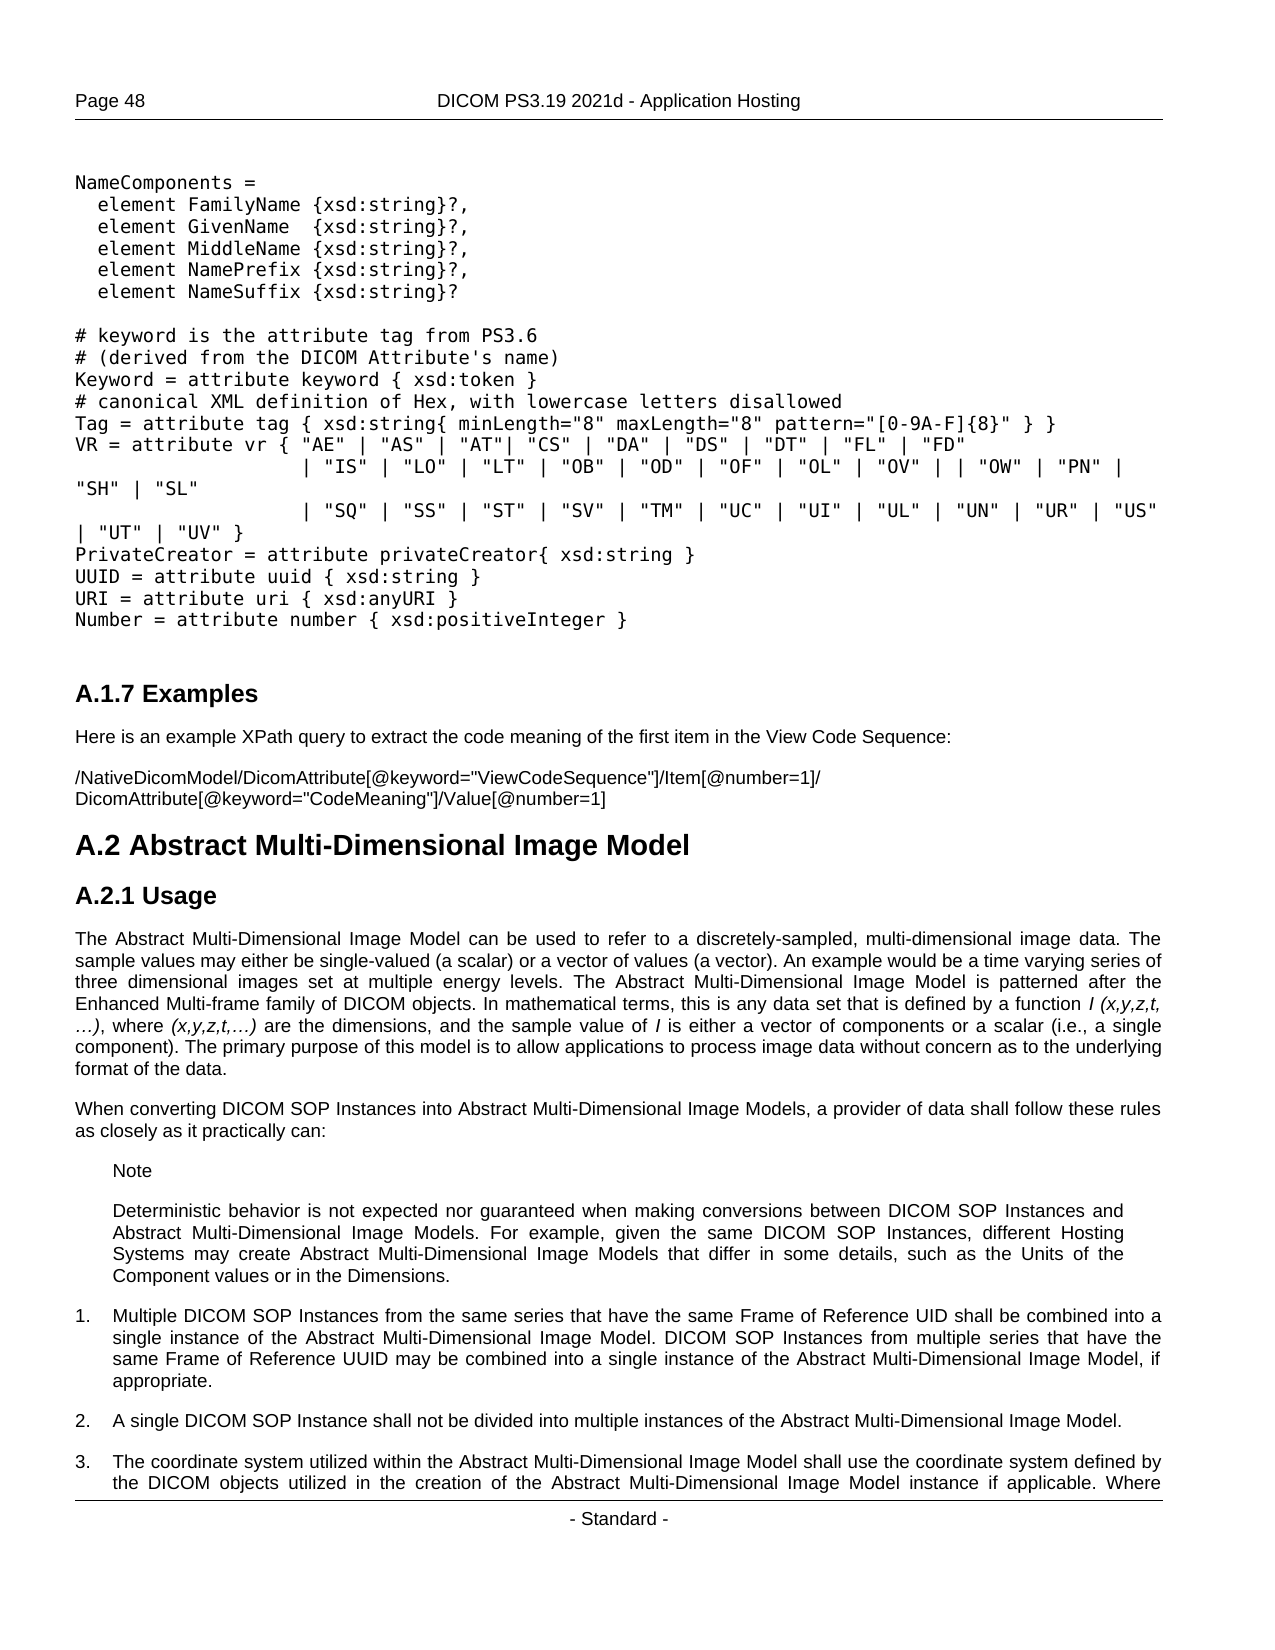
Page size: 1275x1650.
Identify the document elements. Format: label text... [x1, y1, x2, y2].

text Deterministic behavior is not expected nor guaranteed when making conversions between DICOM SOP Instances and Abstract Multi-Dimensional Image Models. For example, given the same DICOM SOP Instances, different Hosting Systems may create Abstract Multi-Dimensional Image Models that differ in some details, such as the Units of the Component values or in the Dimensions. [112, 1200, 1125, 1286]
text Here is an example XPath query to extract the code meaning of the first item in the View Code Sequence: [75, 726, 1162, 748]
text 1. Multiple DICOM SOP Instances from the same series that have the same Frame of Reference UID shall be combined into a single instance of the Abstract Multi-Dimensional Image Model. DICOM SOP Instances from multiple series that have the same Frame of Reference UUID may be combined into a single instance of the Abstract Multi-Dimensional Image Model, if appropriate. [75, 1305, 1162, 1391]
text 3. The coordinate system utilized within the Abstract Multi-Dimensional Image Model shall use the coordinate system defined by the DICOM objects utilized in the creation of the Abstract Multi-Dimensional Image Model instance if applicable. Where [75, 1450, 1162, 1493]
text A.1.7 Examples [75, 679, 1162, 707]
text 2. A single DICOM SOP Instance shall not be divided into multiple instances of the Abstract Multi-Dimensional Image Model. [75, 1410, 1162, 1432]
text The Abstract Multi-Dimensional Image Model can be used to refer to a discretely-sampled, multi-dimensional image data. The sample values may either be single-valued (a scalar) or a vector of values (a vector). An example would be a time varying series of three dimensional images set at multiple energy levels. The Abstract Multi-Dimensional Image Model is patterned after the Enhanced Multi-frame family of DICOM objects. In mathematical terms, this is any data set that is defined by a function I (x,y,z,t,…), where (x,y,z,t,…) are the dimensions, and the sample value of I is either a vector of components or a scalar (i.e., a single component). The primary purpose of this model is to allow applications to process image data without concern as to the underlying format of the data. [75, 928, 1162, 1079]
text NameComponents = element FamilyName {xsd:string}?, element GivenName {xsd:string}?, element MiddleName {xsd:string}?, element NamePrefix {xsd:string}?, element NameSuffix {xsd:string}? # keyword is the attribute tag from PS3.6 # (derived from the DICOM Attribute's name) Keyword = attribute keyword { xsd:token } # canonical XML definition of Hex, with lowercase letters disallowed Tag = attribute tag { xsd:string{ minLength="8" maxLength="8" pattern="[0-9A-F]{8}" } } VR = attribute vr { "AE" | "AS" | "AT"| "CS" | "DA" | "DS" | "DT" | "FL" | "FD" | "IS" | "LO" | "LT" | "OB" | "OD" | "OF" | "OL" | "OV" | | "OW" | "PN" | "SH" | "SL" | "SQ" | "SS" | "ST" | "SV" | "TM" | "UC" | "UI" | "UL" | "UN" | "UR" | "US" | "UT" | "UV" } PrivateCreator = attribute privateCreator{ xsd:string } UUID = attribute uuid { xsd:string } URI = attribute uri { xsd:anyURI } Number = attribute number { xsd:positiveInteger } [75, 150, 1162, 660]
text Note [112, 1160, 1125, 1181]
text A.2 Abstract Multi-Dimensional Image Model [75, 828, 1162, 862]
text When converting DICOM SOP Instances into Abstract Multi-Dimensional Image Models, a provider of data shall follow these rules as closely as it practically can: [75, 1098, 1162, 1141]
text /NativeDicomModel/DicomAttribute[@keyword="ViewCodeSequence"]/Item[@number=1]/​DicomAttribute[@keyword="CodeMeaning"]/Value[@number=1] [75, 767, 1162, 810]
text A.2.1 Usage [75, 881, 1162, 909]
